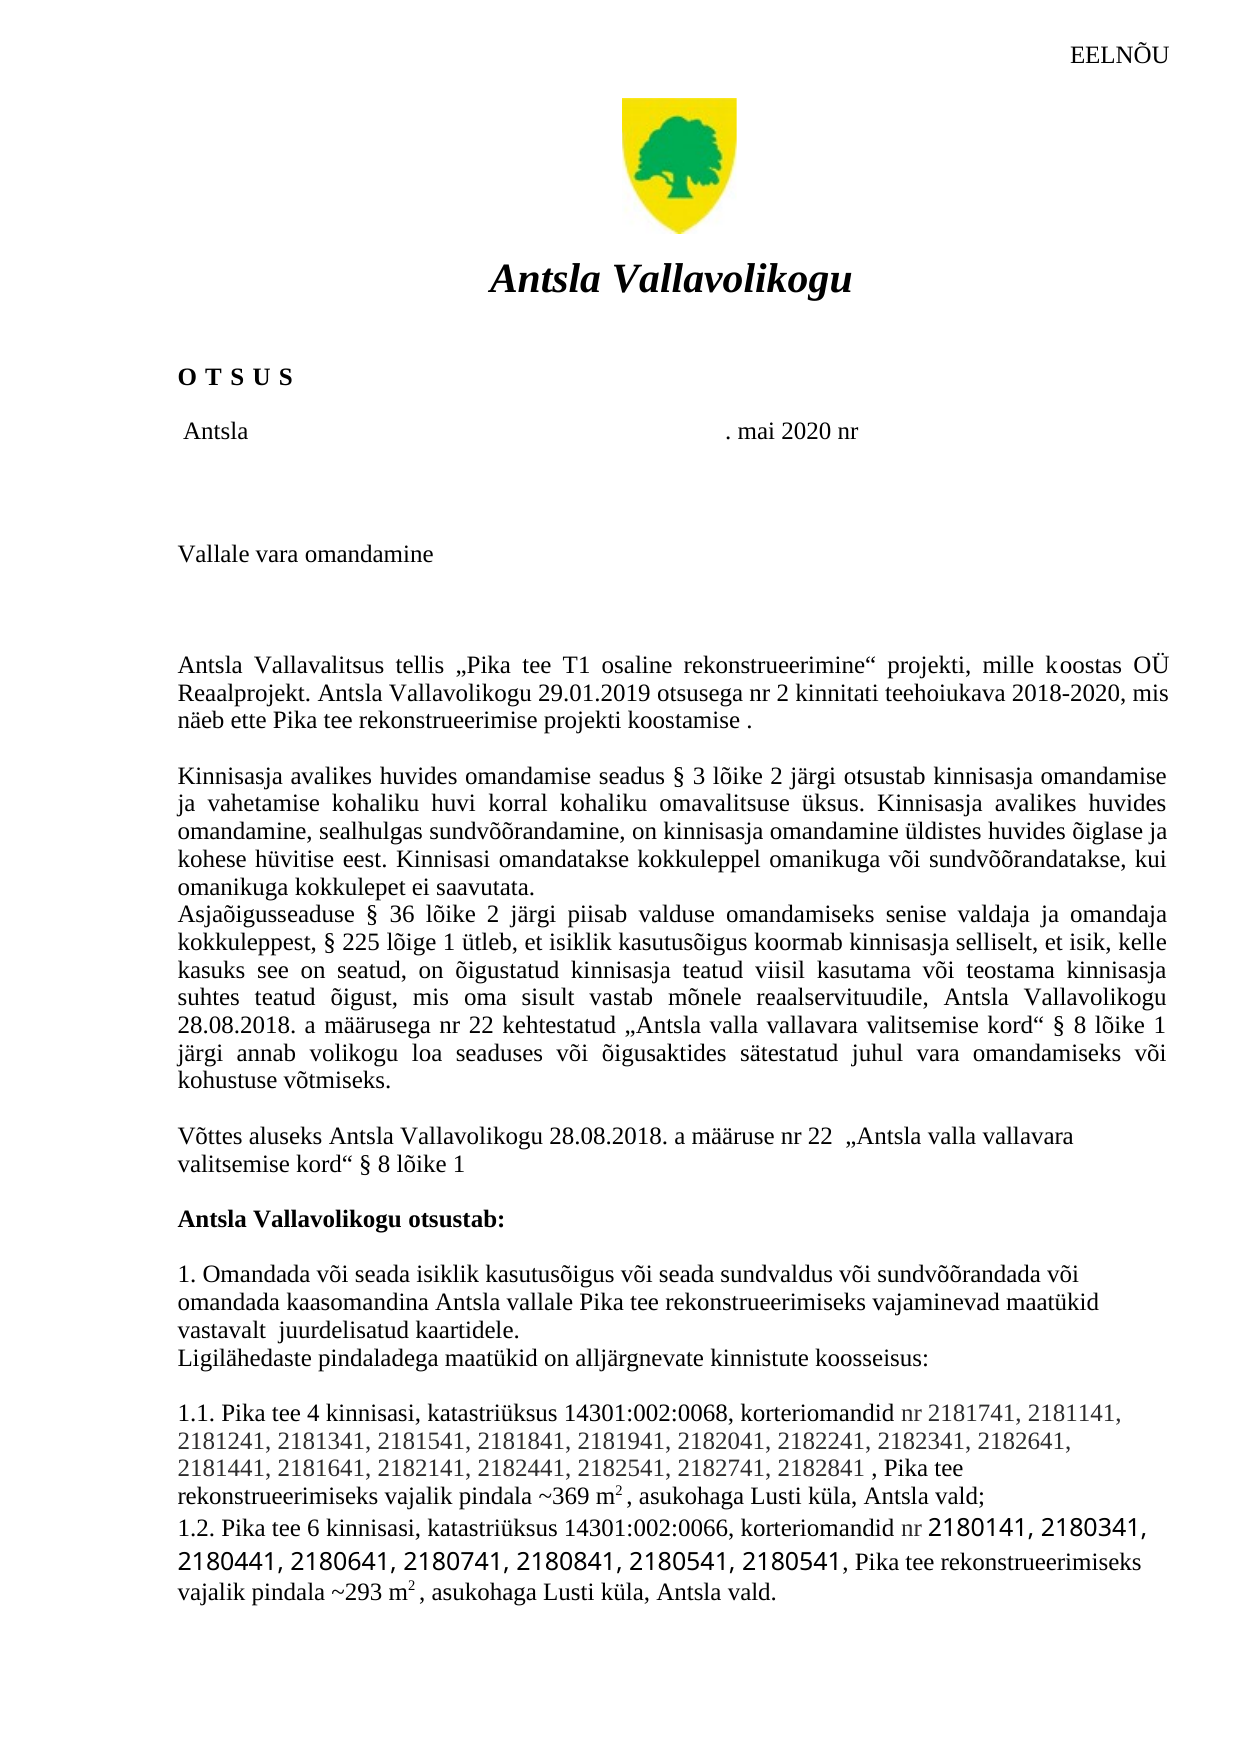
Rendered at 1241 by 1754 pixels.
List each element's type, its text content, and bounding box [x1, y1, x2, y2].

text 1.2. Pika tee 6 kinnisasi, katastriüksus 14301:002:0066, korteriomandid nr 2180141, 2180341, 2180441, 2180641, 2180741, 2180841, 2180541, 2180541, Pika tee rekonstrueerimiseks vajalik pindala ~293 m2 , asukohaga Lusti küla, Antsla vald. [177, 1510, 1169, 1606]
text Võttes aluseks Antsla Vallavolikogu 28.08.2018. a määruse nr 22 „Antsla valla vallavara valitsemise kord“ § 8 lõike 1 [177, 1122, 1169, 1177]
picture [622, 98, 737, 234]
text Vallale vara omandamine [177, 540, 635, 568]
text Ligilähedaste pindaladega maatükid on alljärgnevate kinnistute koosseisus: [177, 1344, 1169, 1371]
text Asjaõigusseaduse § 36 lõike 2 järgi piisab valduse omandamiseks senise valdaja ja omandaja kokkuleppest, § 225 lõige 1 ütleb, et isiklik kasutusõigus koormab kinnisasja selliselt, et isik, kelle kasuks see on seatud, on õigustatud kinnisasja teatud viisil kasutama või teostama kinnisasja suhtes teatud õigust, mis oma sisult vastab mõnele reaalservituudile, Antsla Vallavolikogu 28.08.2018. a määrusega nr 22 kehtestatud „Antsla valla vallavara valitsemise kord“ § 8 lõike 1 järgi annab volikogu loa seaduses või õigusaktides sätestatud juhul vara omandamiseks või kohustuse võtmiseks. [177, 900, 1168, 1094]
text 1.1. Pika tee 4 kinnisasi, katastriüksus 14301:002:0068, korteriomandid nr 2181741, 2181141, 2181241, 2181341, 2181541, 2181841, 2181941, 2182041, 2182241, 2182341, 2182641, 2181441, 2181641, 2182141, 2182441, 2182541, 2182741, 2182841 , Pika tee rekonstrueerimiseks vajalik pindala ~369 m2 , asukohaga Lusti küla, Antsla vald; [177, 1399, 1169, 1510]
table_header Antsla [177, 412, 719, 451]
table_header . mai 2020 nr [719, 412, 1169, 451]
text 1. Omandada või seada isiklik kasutusõigus või seada sundvaldus või sundvõõrandada või omandada kaasomandina Antsla vallale Pika tee rekonstrueerimiseks vajaminevad maatükid vastavalt juurdelisatud kaartidele. [177, 1261, 1169, 1344]
text OTSUS [177, 363, 1169, 391]
text Kinnisasja avalikes huvides omandamise seadus § 3 lõike 2 järgi otsustab kinnisasja omandamise ja vahetamise kohaliku huvi korral kohaliku omavalitsuse üksus. Kinnisasja avalikes huvides omandamine, sealhulgas sundvõõrandamine, on kinnisasja omandamine üldistes huvides õiglase ja kohese hüvitise eest. Kinnisasi omandatakse kokkuleppel omanikuga või sundvõõrandatakse, kui omanikuga kokkulepet ei saavutata. [177, 762, 1168, 900]
text Antsla Vallavolikogu otsustab: [177, 1205, 1169, 1233]
text Antsla Vallavalitsus tellis „Pika tee T1 osaline rekonstrueerimine“ projekti, mille koostas OÜ Reaalprojekt. Antsla Vallavolikogu 29.01.2019 otsusega nr 2 kinnitati teehoiukava 2018-2020, mis näeb ette Pika tee rekonstrueerimise projekti koostamise . [177, 651, 1169, 734]
text Antsla Vallavolikogu [177, 255, 1169, 301]
